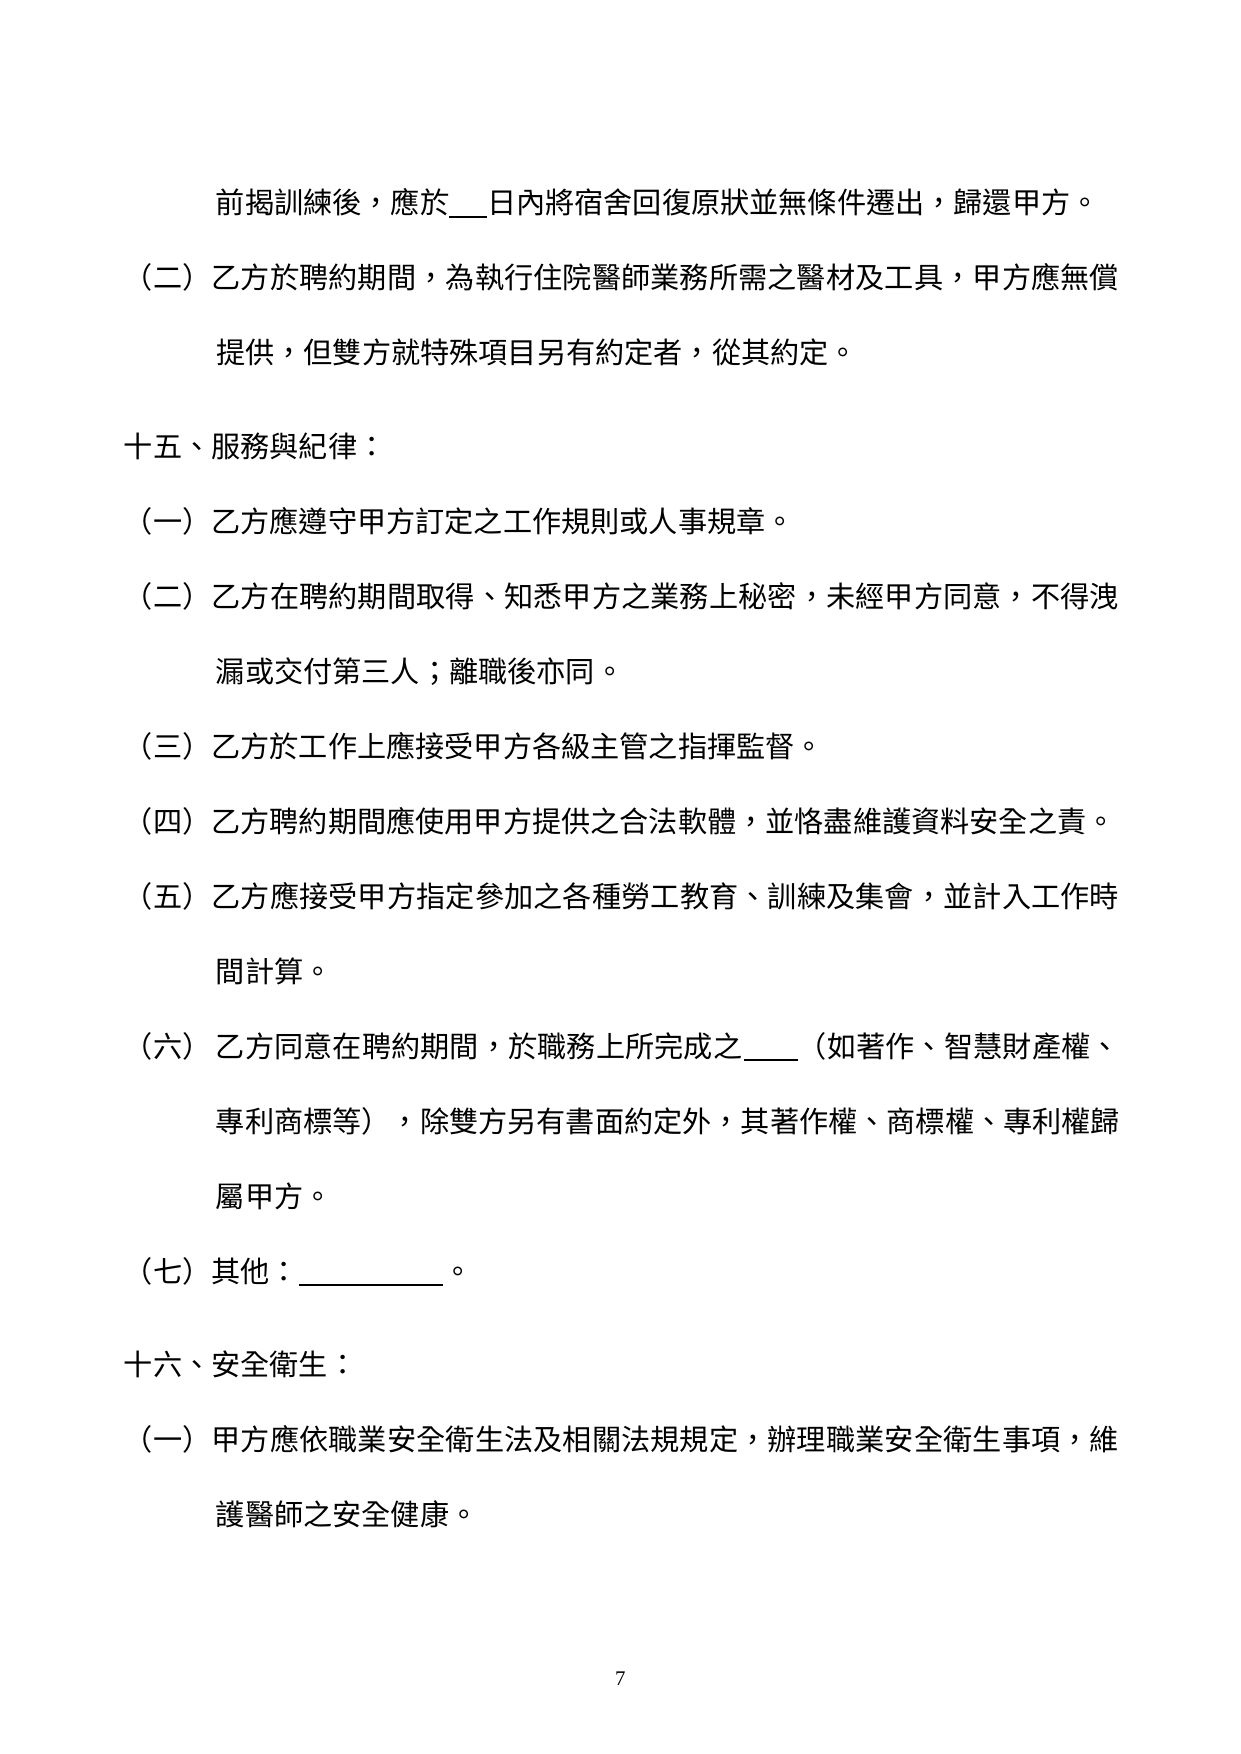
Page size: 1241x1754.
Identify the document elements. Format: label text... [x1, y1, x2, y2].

table_cell （五）乙方應接受甲方指定參加之各種勞工教育、訓練及集會，並計入工作時間計算。 （六） 乙方同意在聘約期間，於職務上所完成之 （如著作、智慧財產權、專利商標等），除雙方另有書面約定外，其著作權、商標權、專利權歸屬甲方。 （七）其他： 。 [113, 858, 1131, 1308]
table_cell 十五、服務與紀律： （一）乙方應遵守甲方訂定之工作規則或人事規章。 （二）乙方在聘約期間取得、知悉甲方之業務上秘密，未經甲方同意，不得洩漏或交付第三人；離職後亦同。 （三）乙方於工作上應接受甲方各級主管之指揮監督。 （四）乙方聘約期間應使用甲方提供之合法軟體，並恪盡維護資料安全之責。 [113, 390, 1131, 858]
table_cell 十六、安全衛生： （一）甲方應依職業安全衛生法及相關法規規定，辦理職業安全衛生事項，維護醫師之安全健康。 [113, 1308, 1131, 1552]
table_cell 前揭訓練後，應於 日內將宿舍回復原狀並無條件遷出，歸還甲方。 （二）乙方於聘約期間，為執行住院醫師業務所需之醫材及工具，甲方應無償提供，但雙方就特殊項目另有約定者，從其約定。 [113, 165, 1131, 389]
